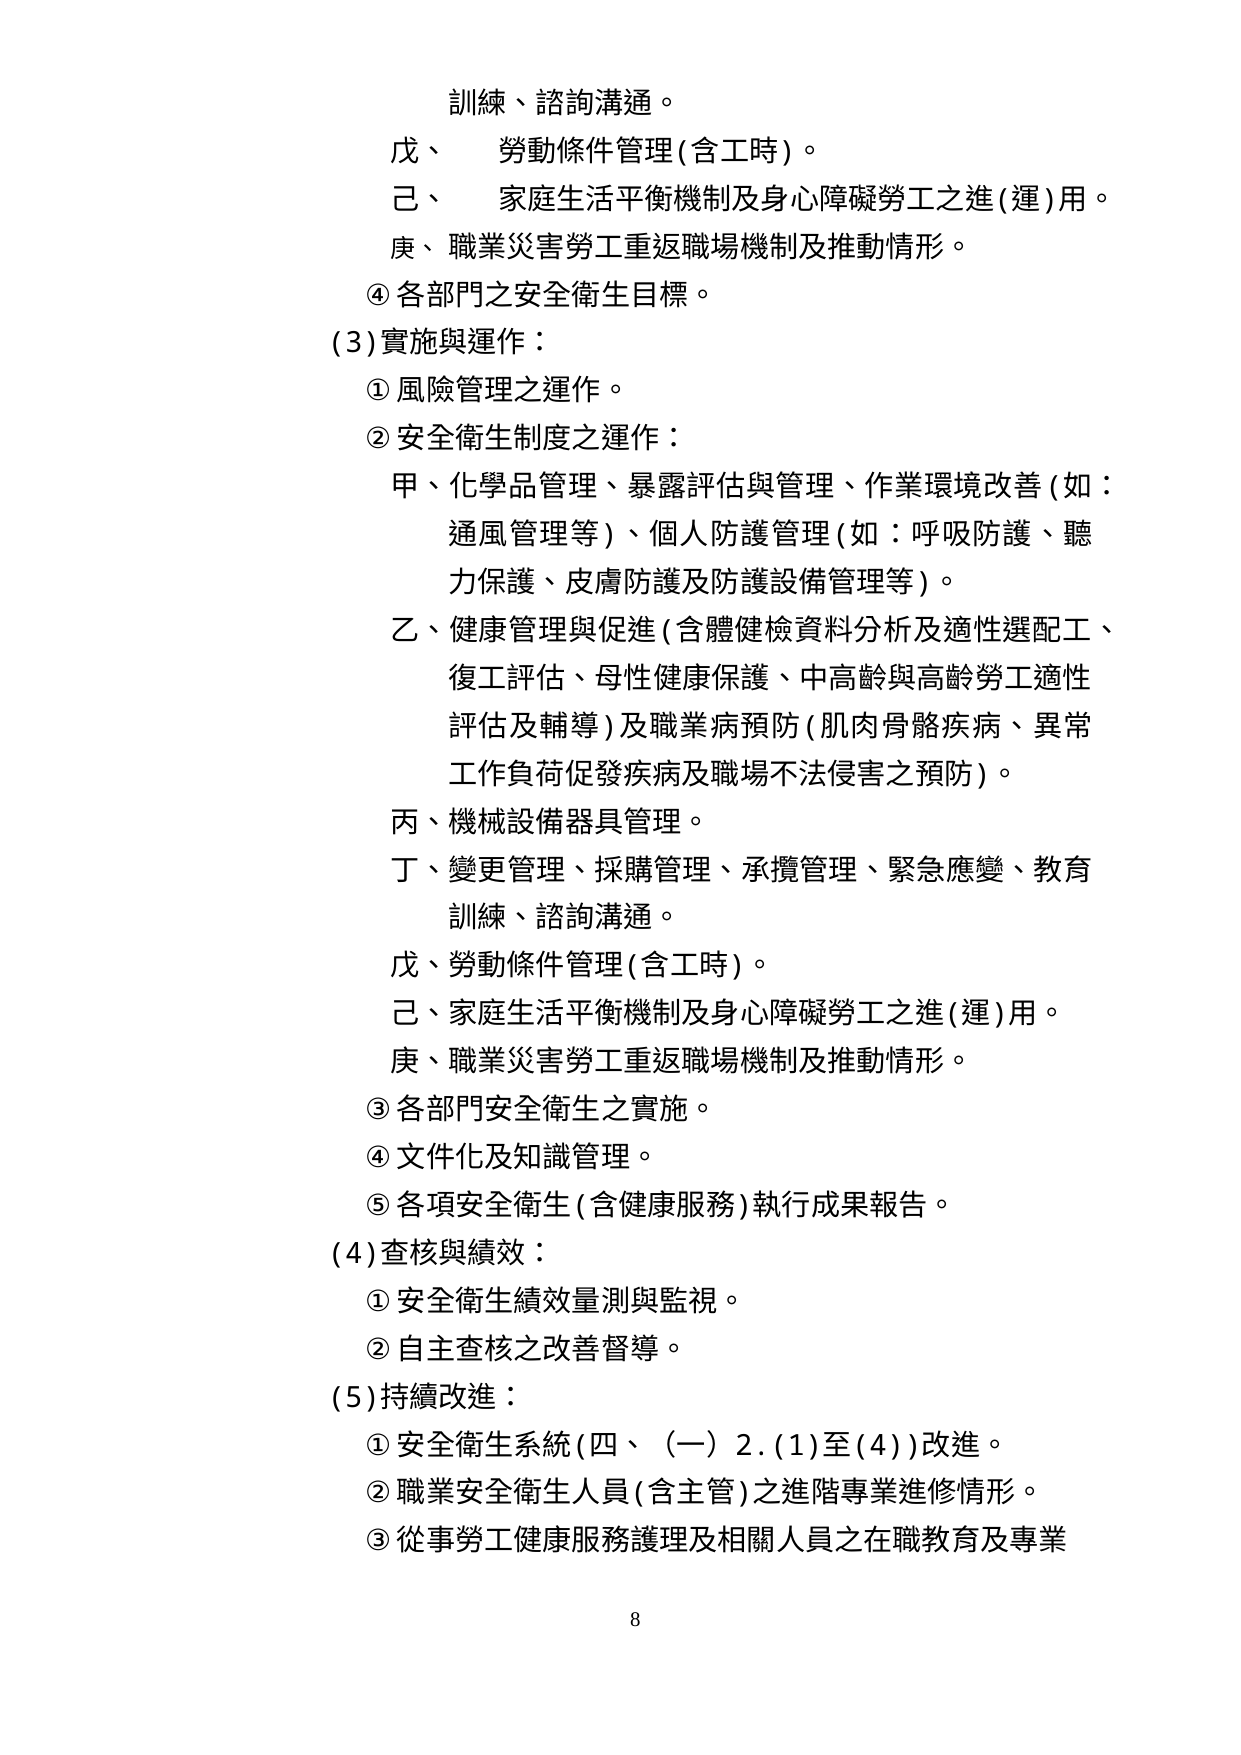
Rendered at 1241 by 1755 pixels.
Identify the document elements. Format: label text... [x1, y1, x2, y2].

text 訓練、諮詢溝通。 [390, 75, 1093, 123]
text (3)實施與運作： [327, 314, 1093, 362]
list 職業災害勞工重返職場機制及推動情形。 [390, 219, 1093, 267]
text ③各部門安全衛生之實施。 [365, 1081, 1093, 1129]
text (4)查核與績效： [327, 1225, 1093, 1273]
list 家庭生活平衡機制及身心障礙勞工之進(運)用。 [390, 171, 1093, 219]
text ①安全衛生績效量測與監視。 [365, 1273, 1093, 1321]
text ①安全衛生系統(四、（一）2.(1)至(4))改進。 [365, 1417, 1093, 1464]
text ②職業安全衛生人員(含主管)之進階專業進修情形。 [365, 1464, 1093, 1512]
text ②安全衛生制度之運作： [365, 410, 1093, 458]
text 丙、機械設備器具管理。 [390, 794, 1093, 842]
text 甲、化學品管理、暴露評估與管理、作業環境改善(如：通風管理等)、個人防護管理(如：呼吸防護、聽力保護、皮膚防護及防護設備管理等)。 [390, 458, 1093, 602]
text (5)持續改進： [327, 1369, 1093, 1417]
text ⑤各項安全衛生(含健康服務)執行成果報告。 [365, 1177, 1093, 1225]
text 庚、職業災害勞工重返職場機制及推動情形。 [390, 1033, 1093, 1081]
text 己、家庭生活平衡機制及身心障礙勞工之進(運)用。 [390, 985, 1093, 1033]
text ④各部門之安全衛生目標。 [365, 267, 1093, 314]
text 戊、勞動條件管理(含工時)。 [390, 937, 1093, 985]
text 丁、變更管理、採購管理、承攬管理、緊急應變、教育訓練、諮詢溝通。 [390, 842, 1093, 937]
list 勞動條件管理(含工時)。 [390, 123, 1093, 171]
text ①風險管理之運作。 [365, 362, 1093, 410]
text ②自主查核之改善督導。 [365, 1321, 1093, 1369]
text ④文件化及知識管理。 [365, 1129, 1093, 1177]
text 乙、健康管理與促進(含體健檢資料分析及適性選配工、復工評估、母性健康保護、中高齡與高齡勞工適性評估及輔導)及職業病預防(肌肉骨骼疾病、異常工作負荷促發疾病及職場不法侵害之預防)。 [390, 602, 1093, 794]
text ③從事勞工健康服務護理及相關人員之在職教育及專業 [365, 1512, 1093, 1560]
